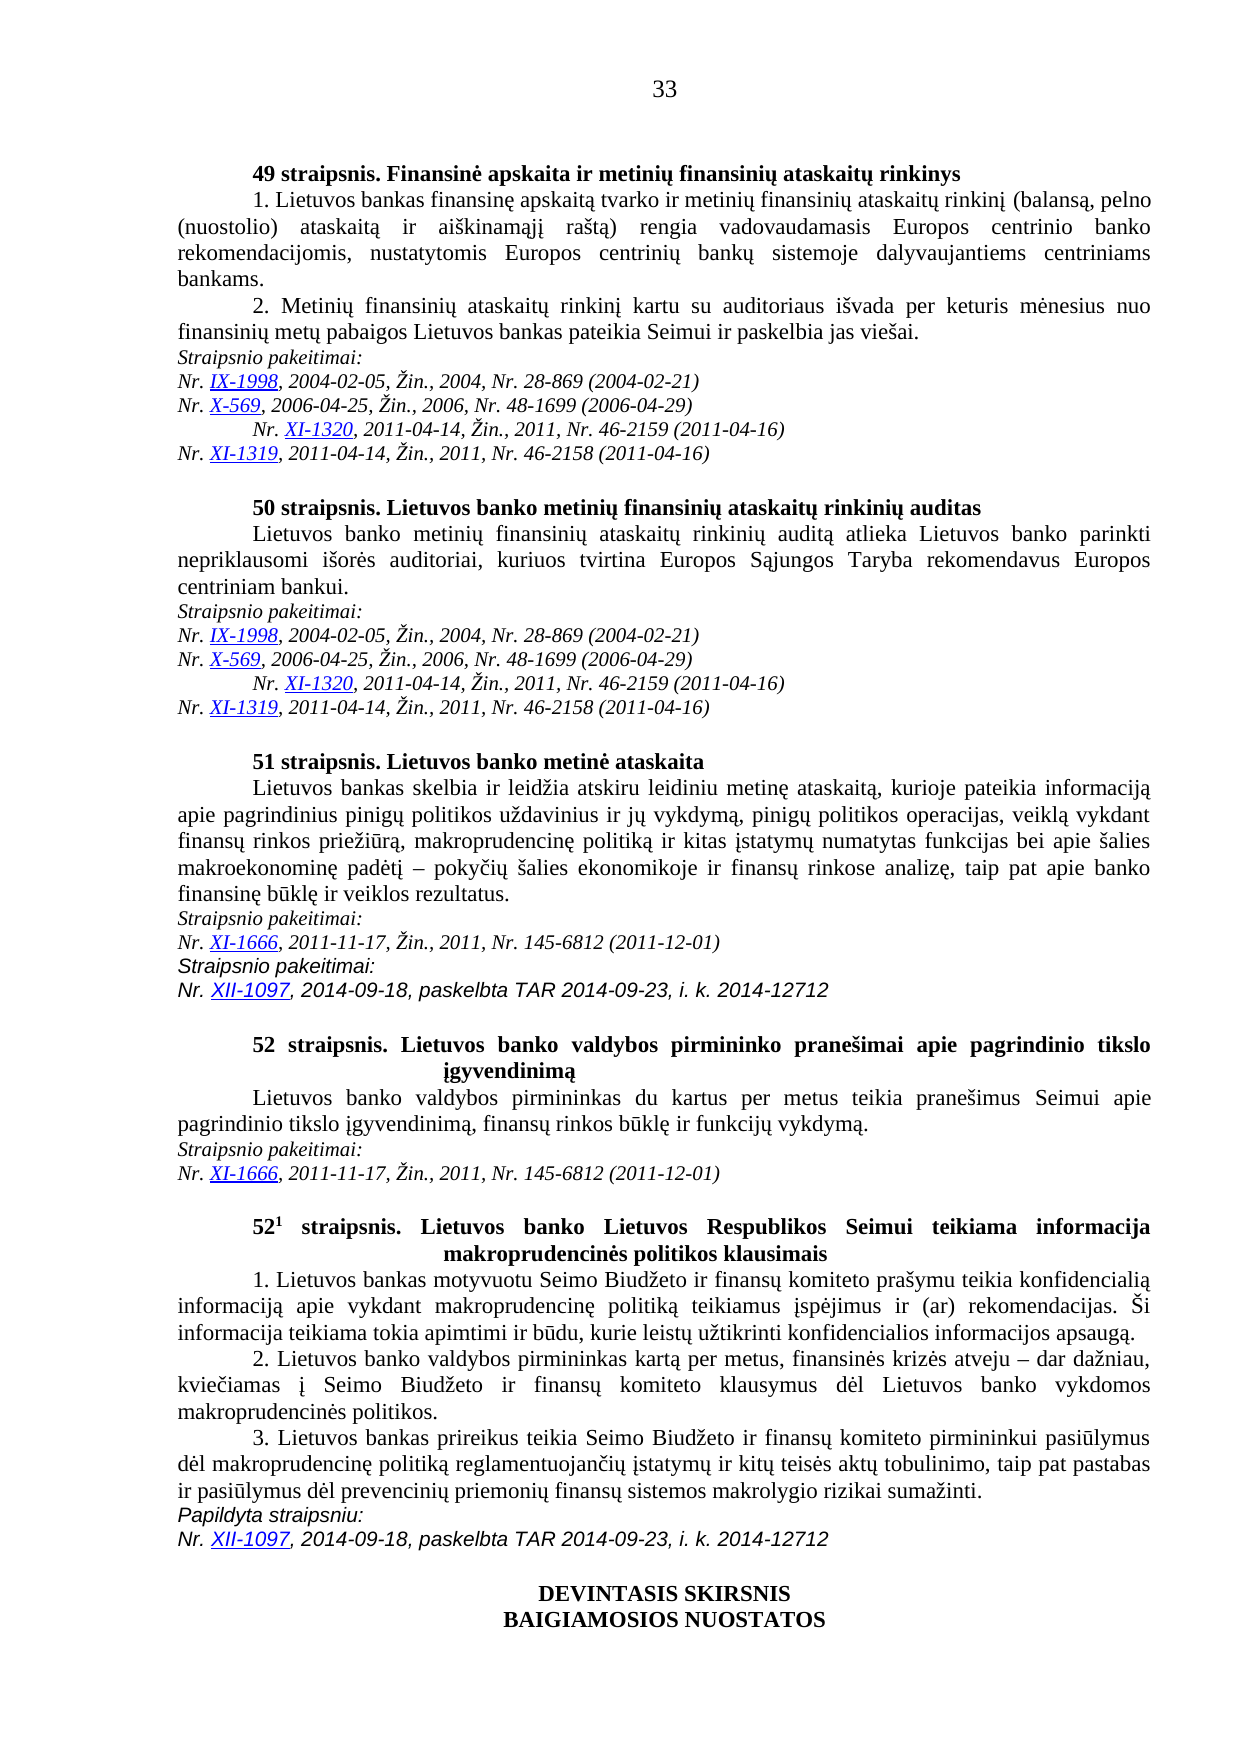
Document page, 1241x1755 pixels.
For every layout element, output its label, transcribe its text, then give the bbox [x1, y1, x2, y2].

text Straipsnio pakeitimai: [177, 599, 1152, 623]
text Lietuvos banko metinių finansinių ataskaitų rinkinių auditą atlieka Lietuvos banko parinkti nepriklausomi išorės auditoriai, kuriuos tvirtina Europos Sąjungos Taryba rekomendavus Europos centriniam bankui. [177, 520, 1152, 599]
text 52 straipsnis. Lietuvos banko valdybos pirmininko pranešimai apie pagrindinio tikslo įgyvendinimą [252, 1031, 1152, 1084]
text 2. Metinių finansinių ataskaitų rinkinį kartu su auditoriaus išvada per keturis mėnesius nuo finansinių metų pabaigos Lietuvos bankas pateikia Seimui ir paskelbia jas viešai. [177, 292, 1152, 344]
text BAIGIAMOSIOS NUOSTATOS [177, 1606, 1152, 1633]
text Lietuvos bankas skelbia ir leidžia atskiru leidiniu metinę ataskaitą, kurioje pateikia informaciją apie pagrindinius pinigų politikos uždavinius ir jų vykdymą, pinigų politikos operacijas, veiklą vykdant finansų rinkos priežiūrą, makroprudencinę politiką ir kitas įstatymų numatytas funkcijas bei apie šalies makroekonominę padėtį – pokyčių šalies ekonomikoje ir finansų rinkose analizę, taip pat apie banko finansinę būklę ir veiklos rezultatus. [177, 774, 1152, 906]
text Nr. X-569, 2006-04-25, Žin., 2006, Nr. 48-1699 (2006-04-29) [177, 393, 1152, 417]
text Nr. IX-1998, 2004-02-05, Žin., 2004, Nr. 28-869 (2004-02-21) [177, 369, 1152, 393]
text Nr. XI-1319, 2011-04-14, Žin., 2011, Nr. 46-2158 (2011-04-16) [177, 695, 1152, 719]
text 1. Lietuvos bankas motyvuotu Seimo Biudžeto ir finansų komiteto prašymu teikia konfidencialią informaciją apie vykdant makroprudencinę politiką teikiamus įspėjimus ir (ar) rekomendacijas. Ši informacija teikiama tokia apimtimi ir būdu, kurie leistų užtikrinti konfidencialios informacijos apsaugą. [177, 1266, 1152, 1345]
text Straipsnio pakeitimai: [177, 344, 1152, 369]
text Nr. XII-1097, 2014-09-18, paskelbta TAR 2014-09-23, i. k. 2014-12712 [177, 978, 1152, 1002]
text Lietuvos banko valdybos pirmininkas du kartus per metus teikia pranešimus Seimui apie pagrindinio tikslo įgyvendinimą, finansų rinkos būklę ir funkcijų vykdymą. [177, 1084, 1152, 1136]
text Nr. XI-1666, 2011-11-17, Žin., 2011, Nr. 145-6812 (2011-12-01) [177, 930, 1152, 954]
text DEVINTASIS SKIRSNIS [177, 1580, 1152, 1606]
text 1. Lietuvos bankas finansinę apskaitą tvarko ir metinių finansinių ataskaitų rinkinį (balansą, pelno (nuostolio) ataskaitą ir aiškinamąjį raštą) rengia vadovaudamasis Europos centrinio banko rekomendacijomis, nustatytomis Europos centrinių bankų sistemoje dalyvaujantiems centriniams bankams. [177, 186, 1152, 292]
text 521 straipsnis. Lietuvos banko Lietuvos Respublikos Seimui teikiama informacija makroprudencinės politikos klausimais [252, 1213, 1152, 1266]
text 50 straipsnis. Lietuvos banko metinių finansinių ataskaitų rinkinių auditas [177, 494, 1152, 520]
text 51 straipsnis. Lietuvos banko metinė ataskaita [177, 748, 1152, 774]
text Nr. X-569, 2006-04-25, Žin., 2006, Nr. 48-1699 (2006-04-29) [177, 647, 1152, 671]
text Straipsnio pakeitimai: [177, 906, 1152, 930]
text Straipsnio pakeitimai: [177, 1136, 1152, 1161]
text Straipsnio pakeitimai: [177, 954, 1152, 978]
text Nr. IX-1998, 2004-02-05, Žin., 2004, Nr. 28-869 (2004-02-21) [177, 623, 1152, 647]
text 2. Lietuvos banko valdybos pirmininkas kartą per metus, finansinės krizės atveju – dar dažniau, kviečiamas į Seimo Biudžeto ir finansų komiteto klausymus dėl Lietuvos banko vykdomos makroprudencinės politikos. [177, 1345, 1152, 1424]
text Nr. XII-1097, 2014-09-18, paskelbta TAR 2014-09-23, i. k. 2014-12712 [177, 1527, 1152, 1551]
text Nr. XI-1666, 2011-11-17, Žin., 2011, Nr. 145-6812 (2011-12-01) [177, 1161, 1152, 1184]
text Nr. XI-1320, 2011-04-14, Žin., 2011, Nr. 46-2159 (2011-04-16) [252, 417, 1152, 441]
text Nr. XI-1320, 2011-04-14, Žin., 2011, Nr. 46-2159 (2011-04-16) [177, 671, 1152, 695]
text 49 straipsnis. Finansinė apskaita ir metinių finansinių ataskaitų rinkinys [177, 160, 1152, 186]
text 3. Lietuvos bankas prireikus teikia Seimo Biudžeto ir finansų komiteto pirmininkui pasiūlymus dėl makroprudencinę politiką reglamentuojančių įstatymų ir kitų teisės aktų tobulinimo, taip pat pastabas ir pasiūlymus dėl prevencinių priemonių finansų sistemos makrolygio rizikai sumažinti. [177, 1424, 1152, 1503]
text Papildyta straipsniu: [177, 1503, 1152, 1527]
text Nr. XI-1319, 2011-04-14, Žin., 2011, Nr. 46-2158 (2011-04-16) [177, 441, 1152, 465]
